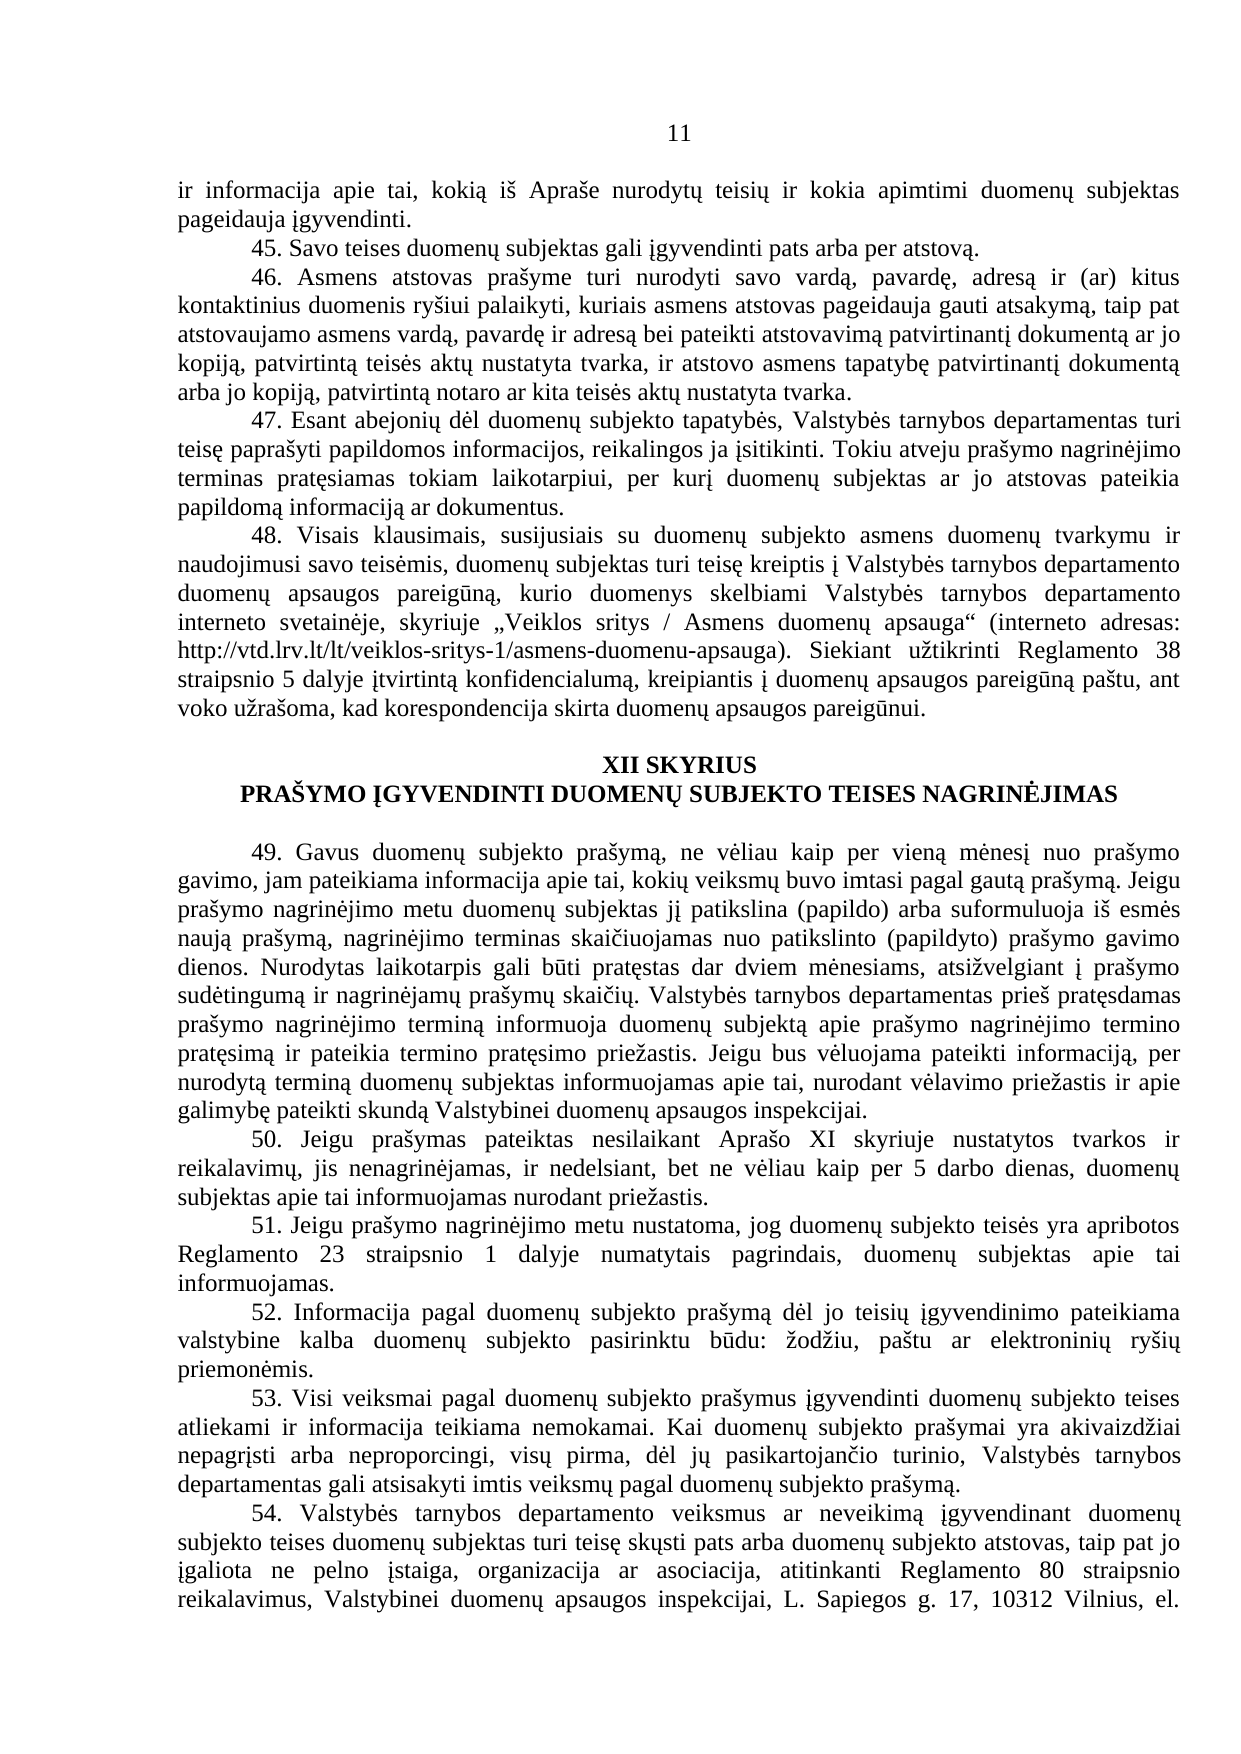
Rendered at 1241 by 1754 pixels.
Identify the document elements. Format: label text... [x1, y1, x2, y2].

text 53. Visi veiksmai pagal duomenų subjekto prašymus įgyvendinti duomenų subjekto teises atliekami ir informacija teikiama nemokamai. Kai duomenų subjekto prašymai yra akivaizdžiai nepagrįsti arba neproporcingi, visų pirma, dėl jų pasikartojančio turinio, Valstybės tarnybos departamentas gali atsisakyti imtis veiksmų pagal duomenų subjekto prašymą. [177, 1383, 1181, 1498]
text 50. Jeigu prašymas pateiktas nesilaikant Aprašo XI skyriuje nustatytos tvarkos ir reikalavimų, jis nenagrinėjamas, ir nedelsiant, bet ne vėliau kaip per 5 darbo dienas, duomenų subjektas apie tai informuojamas nurodant priežastis. [177, 1124, 1181, 1211]
text 48. Visais klausimais, susijusiais su duomenų subjekto asmens duomenų tvarkymu ir naudojimusi savo teisėmis, duomenų subjektas turi teisę kreiptis į Valstybės tarnybos departamento duomenų apsaugos pareigūną, kurio duomenys skelbiami Valstybės tarnybos departamento interneto svetainėje, skyriuje „Veiklos sritys / Asmens duomenų apsauga“ (interneto adresas: http://vtd.lrv.lt/lt/veiklos-sritys-1/asmens-duomenu-apsauga). Siekiant užtikrinti Reglamento 38 straipsnio 5 dalyje įtvirtintą konfidencialumą, kreipiantis į duomenų apsaugos pareigūną paštu, ant voko užrašoma, kad korespondencija skirta duomenų apsaugos pareigūnui. [177, 521, 1181, 722]
text 45. Savo teises duomenų subjektas gali įgyvendinti pats arba per atstovą. [177, 233, 1181, 262]
text 49. Gavus duomenų subjekto prašymą, ne vėliau kaip per vieną mėnesį nuo prašymo gavimo, jam pateikiama informacija apie tai, kokių veiksmų buvo imtasi pagal gautą prašymą. Jeigu prašymo nagrinėjimo metu duomenų subjektas jį patikslina (papildo) arba suformuluoja iš esmės naują prašymą, nagrinėjimo terminas skaičiuojamas nuo patikslinto (papildyto) prašymo gavimo dienos. Nurodytas laikotarpis gali būti pratęstas dar dviem mėnesiams, atsižvelgiant į prašymo sudėtingumą ir nagrinėjamų prašymų skaičių. Valstybės tarnybos departamentas prieš pratęsdamas prašymo nagrinėjimo terminą informuoja duomenų subjektą apie prašymo nagrinėjimo termino pratęsimą ir pateikia termino pratęsimo priežastis. Jeigu bus vėluojama pateikti informaciją, per nurodytą terminą duomenų subjektas informuojamas apie tai, nurodant vėlavimo priežastis ir apie galimybę pateikti skundą Valstybinei duomenų apsaugos inspekcijai. [177, 837, 1181, 1124]
text 47. Esant abejonių dėl duomenų subjekto tapatybės, Valstybės tarnybos departamentas turi teisę paprašyti papildomos informacijos, reikalingos ja įsitikinti. Tokiu atveju prašymo nagrinėjimo terminas pratęsiamas tokiam laikotarpiui, per kurį duomenų subjektas ar jo atstovas pateikia papildomą informaciją ar dokumentus. [177, 406, 1181, 521]
text XII SKYRIUS [177, 751, 1181, 779]
text PRAŠYMO ĮGYVENDINTI DUOMENŲ SUBJEKTO TEISES NAGRINĖJIMAS [177, 779, 1181, 808]
text 51. Jeigu prašymo nagrinėjimo metu nustatoma, jog duomenų subjekto teisės yra apribotos Reglamento 23 straipsnio 1 dalyje numatytais pagrindais, duomenų subjektas apie tai informuojamas. [177, 1211, 1181, 1297]
text 46. Asmens atstovas prašyme turi nurodyti savo vardą, pavardę, adresą ir (ar) kitus kontaktinius duomenis ryšiui palaikyti, kuriais asmens atstovas pageidauja gauti atsakymą, taip pat atstovaujamo asmens vardą, pavardę ir adresą bei pateikti atstovavimą patvirtinantį dokumentą ar jo kopiją, patvirtintą teisės aktų nustatyta tvarka, ir atstovo asmens tapatybę patvirtinantį dokumentą arba jo kopiją, patvirtintą notaro ar kita teisės aktų nustatyta tvarka. [177, 262, 1181, 406]
text 54. Valstybės tarnybos departamento veiksmus ar neveikimą įgyvendinant duomenų subjekto teises duomenų subjektas turi teisę skųsti pats arba duomenų subjekto atstovas, taip pat jo įgaliota ne pelno įstaiga, organizacija ar asociacija, atitinkanti Reglamento 80 straipsnio reikalavimus, Valstybinei duomenų apsaugos inspekcijai, L. Sapiegos g. 17, 10312 Vilnius, el. [177, 1498, 1181, 1613]
text ir informacija apie tai, kokią iš Apraše nurodytų teisių ir kokia apimtimi duomenų subjektas pageidauja įgyvendinti. [177, 176, 1181, 233]
text 52. Informacija pagal duomenų subjekto prašymą dėl jo teisių įgyvendinimo pateikiama valstybine kalba duomenų subjekto pasirinktu būdu: žodžiu, paštu ar elektroninių ryšių priemonėmis. [177, 1297, 1181, 1383]
